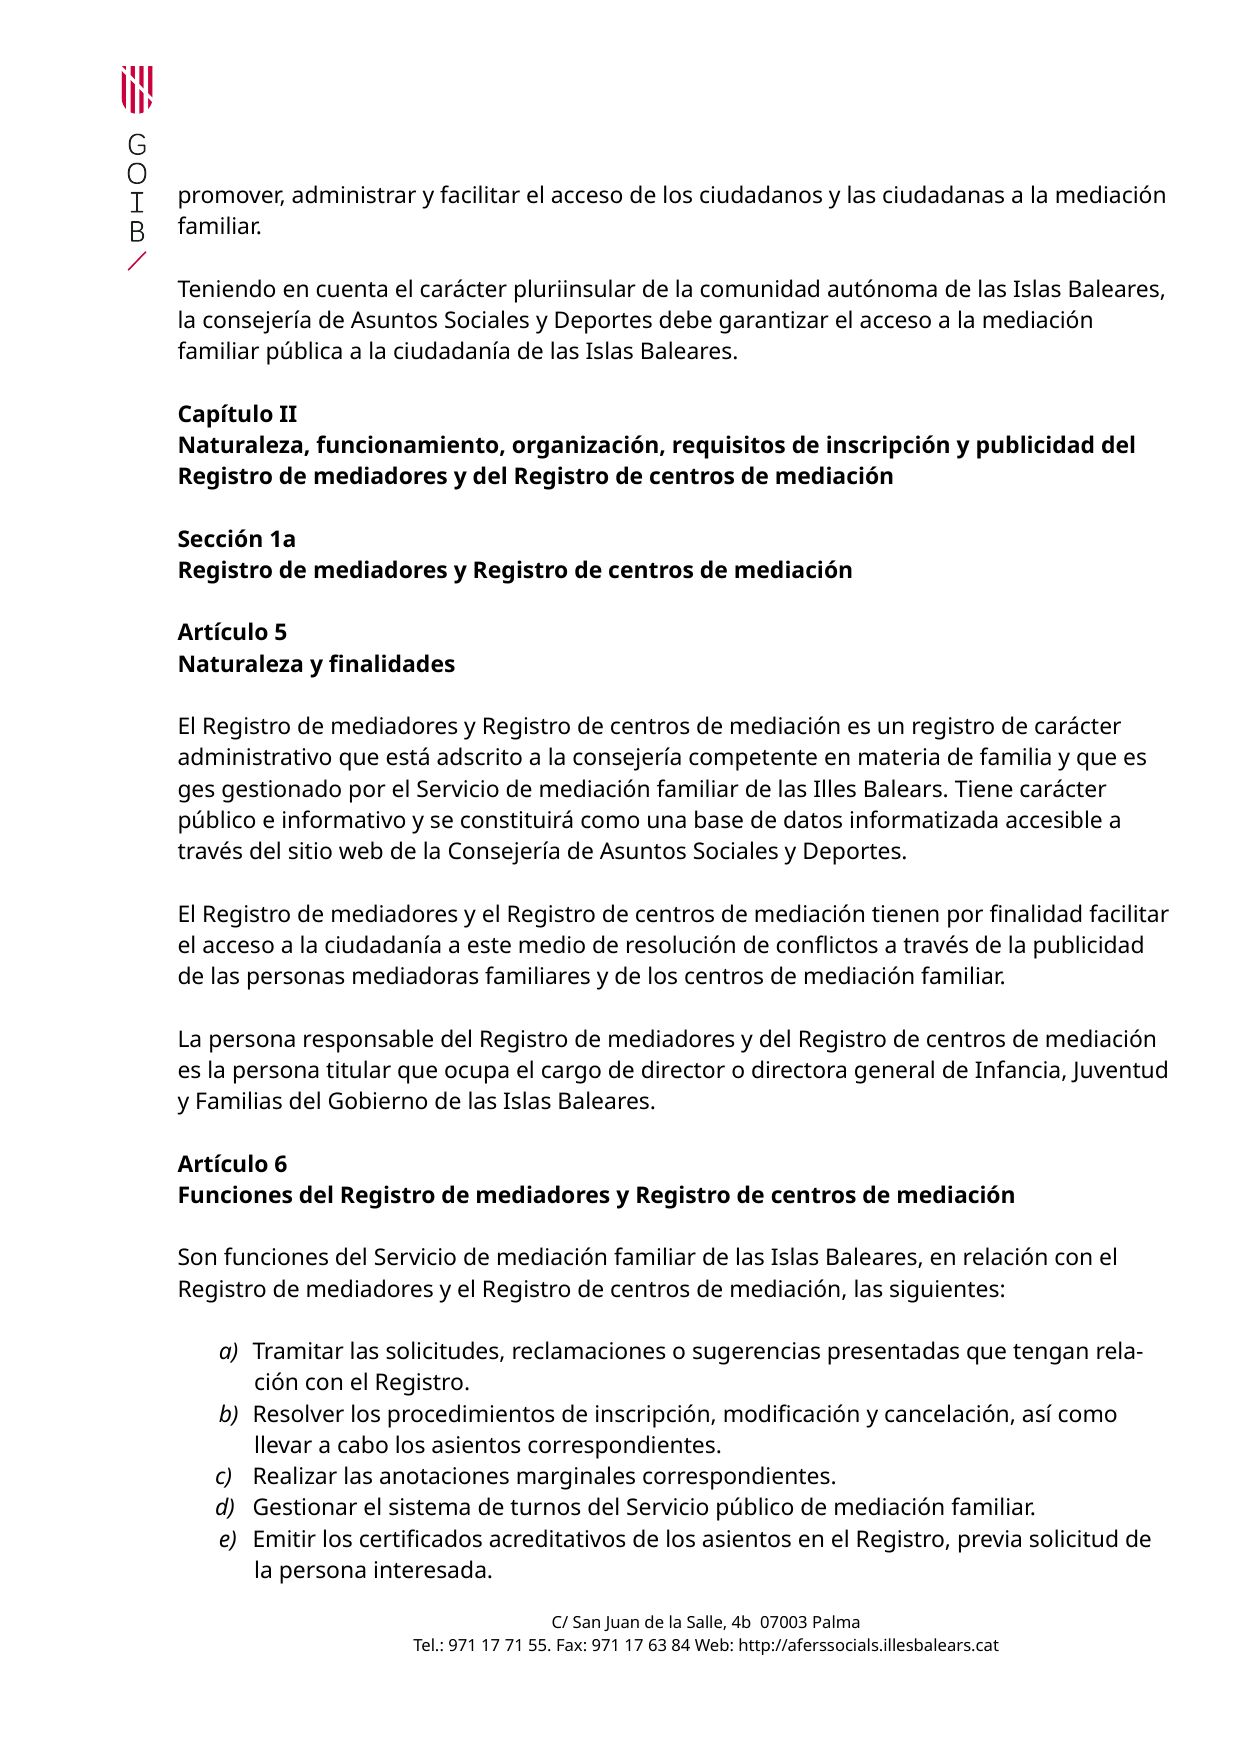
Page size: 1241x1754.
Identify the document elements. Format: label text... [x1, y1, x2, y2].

list Realizar las anotaciones marginales correspondientes. [215, 1460, 1235, 1491]
picture [95, 43, 180, 301]
text Teniendo en cuenta el carácter pluriinsular de la comunidad autónoma de las Islas Baleares, la consejería de Asuntos Sociales y Deportes debe garantizar el acceso a la mediación familiar pública a la ciudadanía de las Islas Baleares. [177, 273, 1176, 366]
text promover, administrar y facilitar el acceso de los ciudadanos y las ciudadanas a la mediación familiar. [180, 179, 1176, 241]
text Artículo 6 [177, 1148, 1176, 1179]
text Sección 1a [177, 523, 1176, 554]
list Tramitar las solicitudes, reclamaciones o sugerencias presentadas que tengan rela- ción con el Registro. [218, 1335, 1176, 1398]
list Resolver los procedimientos de inscripción, modificación y cancelación, así como llevar a cabo los asientos correspondientes. [218, 1398, 1176, 1460]
text Naturaleza y finalidades [177, 648, 1176, 679]
text El Registro de mediadores y el Registro de centros de mediación tienen por finalidad facilitar el acceso a la ciudadanía a este medio de resolución de conflictos a través de la publicidad de las personas mediadoras familiares y de los centros de mediación familiar. [177, 898, 1176, 991]
text El Registro de mediadores y Registro de centros de mediación es un registro de carácter administrativo que está adscrito a la consejería competente en materia de familia y que es uqu ges gestionado por el Servicio de mediación familiar de las Illes Balears. Tiene carácter público e informativo y se constituirá como una base de datos informatizada accesible a través del sitio web de la Consejería de Asuntos Sociales y Deportes. [177, 710, 1176, 866]
text Capítulo II [177, 398, 1235, 429]
text La persona responsable del Registro de mediadores y del Registro de centros de mediación es la persona titular que ocupa el cargo de director o directora general de Infancia, Juventud y Familias del Gobierno de las Islas Baleares. [177, 1023, 1176, 1116]
text Naturaleza, funcionamiento, organización, requisitos de inscripción y publicidad del Registro de mediadores y del Registro de centros de mediación [177, 429, 1176, 491]
list Emitir los certificados acreditativos de los asientos en el Registro, previa solicitud de la persona interesada. [218, 1523, 1176, 1585]
text Artículo 5 [177, 616, 1176, 648]
text Registro de mediadores y Registro de centros de mediación [177, 554, 1176, 585]
text Son funciones del Servicio de mediación familiar de las Islas Baleares, en relación con el Registro de mediadores y el Registro de centros de mediación, las siguientes: [177, 1241, 1176, 1304]
text Funciones del Registro de mediadores y Registro de centros de mediación [177, 1179, 1176, 1210]
list Gestionar el sistema de turnos del Servicio público de mediación familiar. [215, 1491, 1235, 1523]
